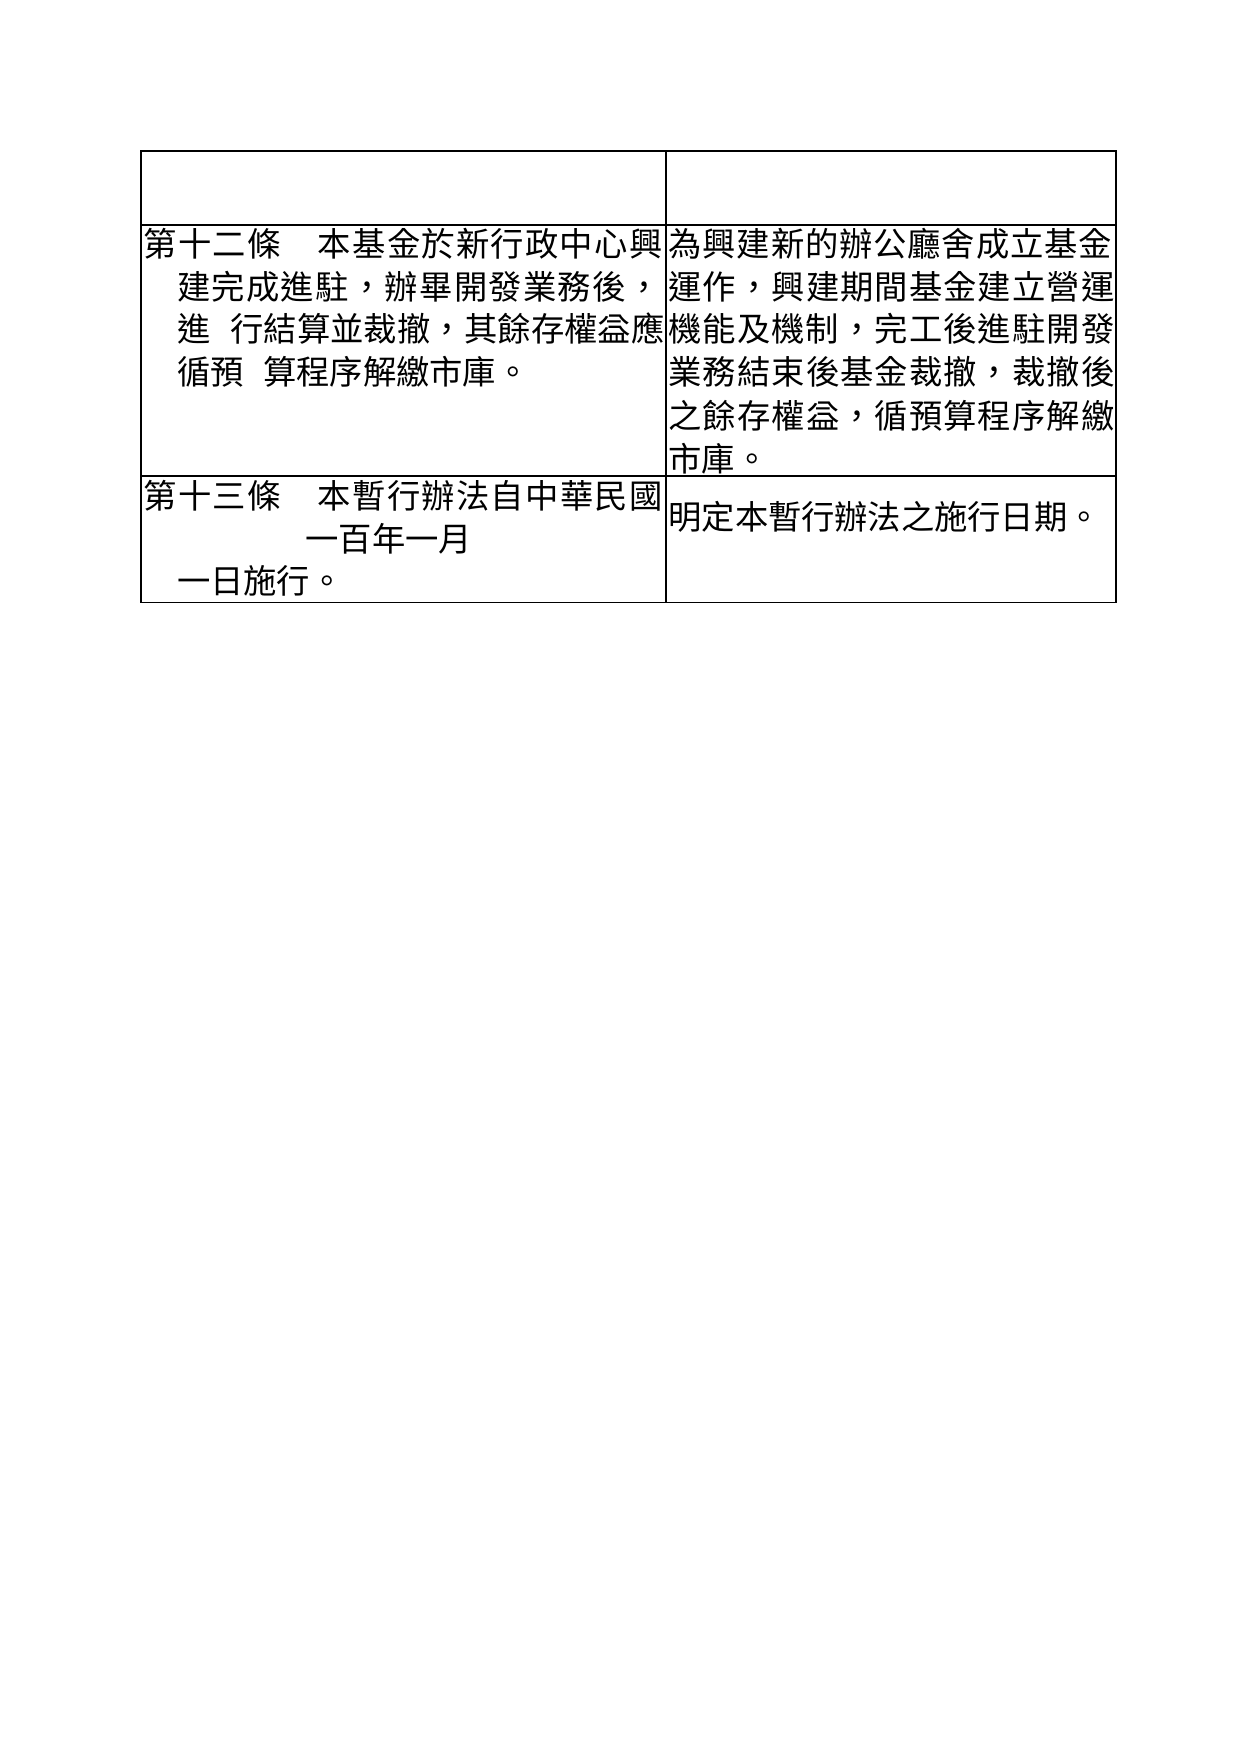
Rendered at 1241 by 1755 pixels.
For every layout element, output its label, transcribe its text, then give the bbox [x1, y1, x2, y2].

table_cell 明定本暫行辦法之施行日期。 [667, 477, 1115, 602]
table_header [667, 152, 1115, 224]
table_cell 第十二條 本基金於新行政中心興 建完成進駐，辦畢開發業務後，進 行結算並裁撤，其餘存權益應循預 算程序解繳市庫。 [142, 226, 665, 475]
table_cell 為興建新的辦公廳舍成立基金 運作，興建期間基金建立營運 機能及機制，完工後進駐開發 業務結束後基金裁撤，裁撤後 之餘存權益，循預算程序解繳 市庫。 [667, 226, 1115, 475]
table_header [142, 152, 665, 224]
table_cell 第十三條 本暫行辦法自中華民國 一百年一月 一日施行。 [142, 477, 665, 602]
